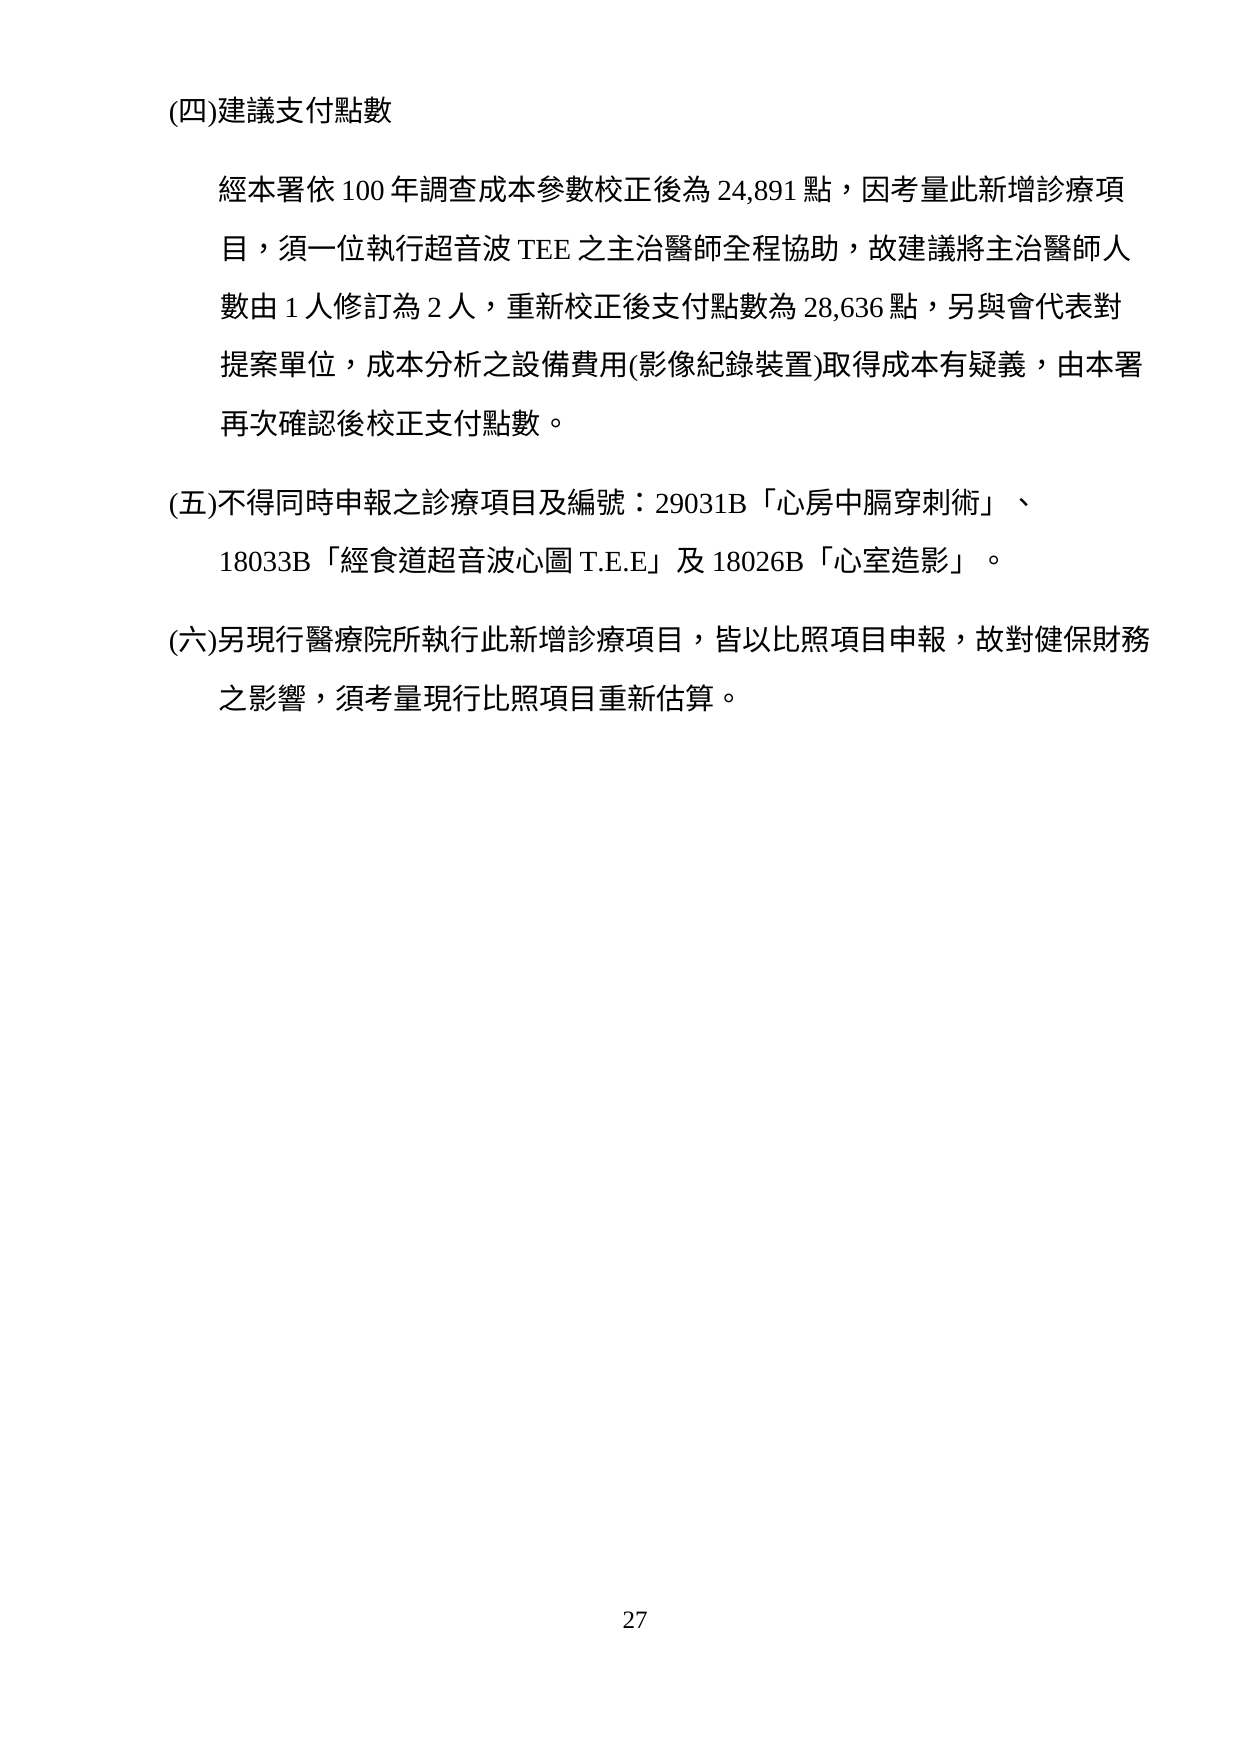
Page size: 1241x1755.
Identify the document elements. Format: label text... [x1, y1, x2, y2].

text (六)另現行醫療院所執行此新增診療項目，皆以比照項目申報，故對健保財務之影響，須考量現行比照項目重新估算。 [169, 604, 1152, 721]
text (五)不得同時申報之診療項目及編號：29031B「心房中膈穿刺術」、18033B「經食道超音波心圖T.E.E」及18026B「心室造影」。 [169, 467, 1152, 583]
text (四)建議支付點數 [169, 75, 1152, 133]
text 經本署依100年調查成本參數校正後為24,891點，因考量此新增診療項目，須一位執行超音波TEE之主治醫師全程協助，故建議將主治醫師人數由1人修訂為2人，重新校正後支付點數為28,636點，另與會代表對提案單位，成本分析之設備費用(影像紀錄裝置)取得成本有疑義，由本署再次確認後校正支付點數。 [218, 154, 1152, 446]
